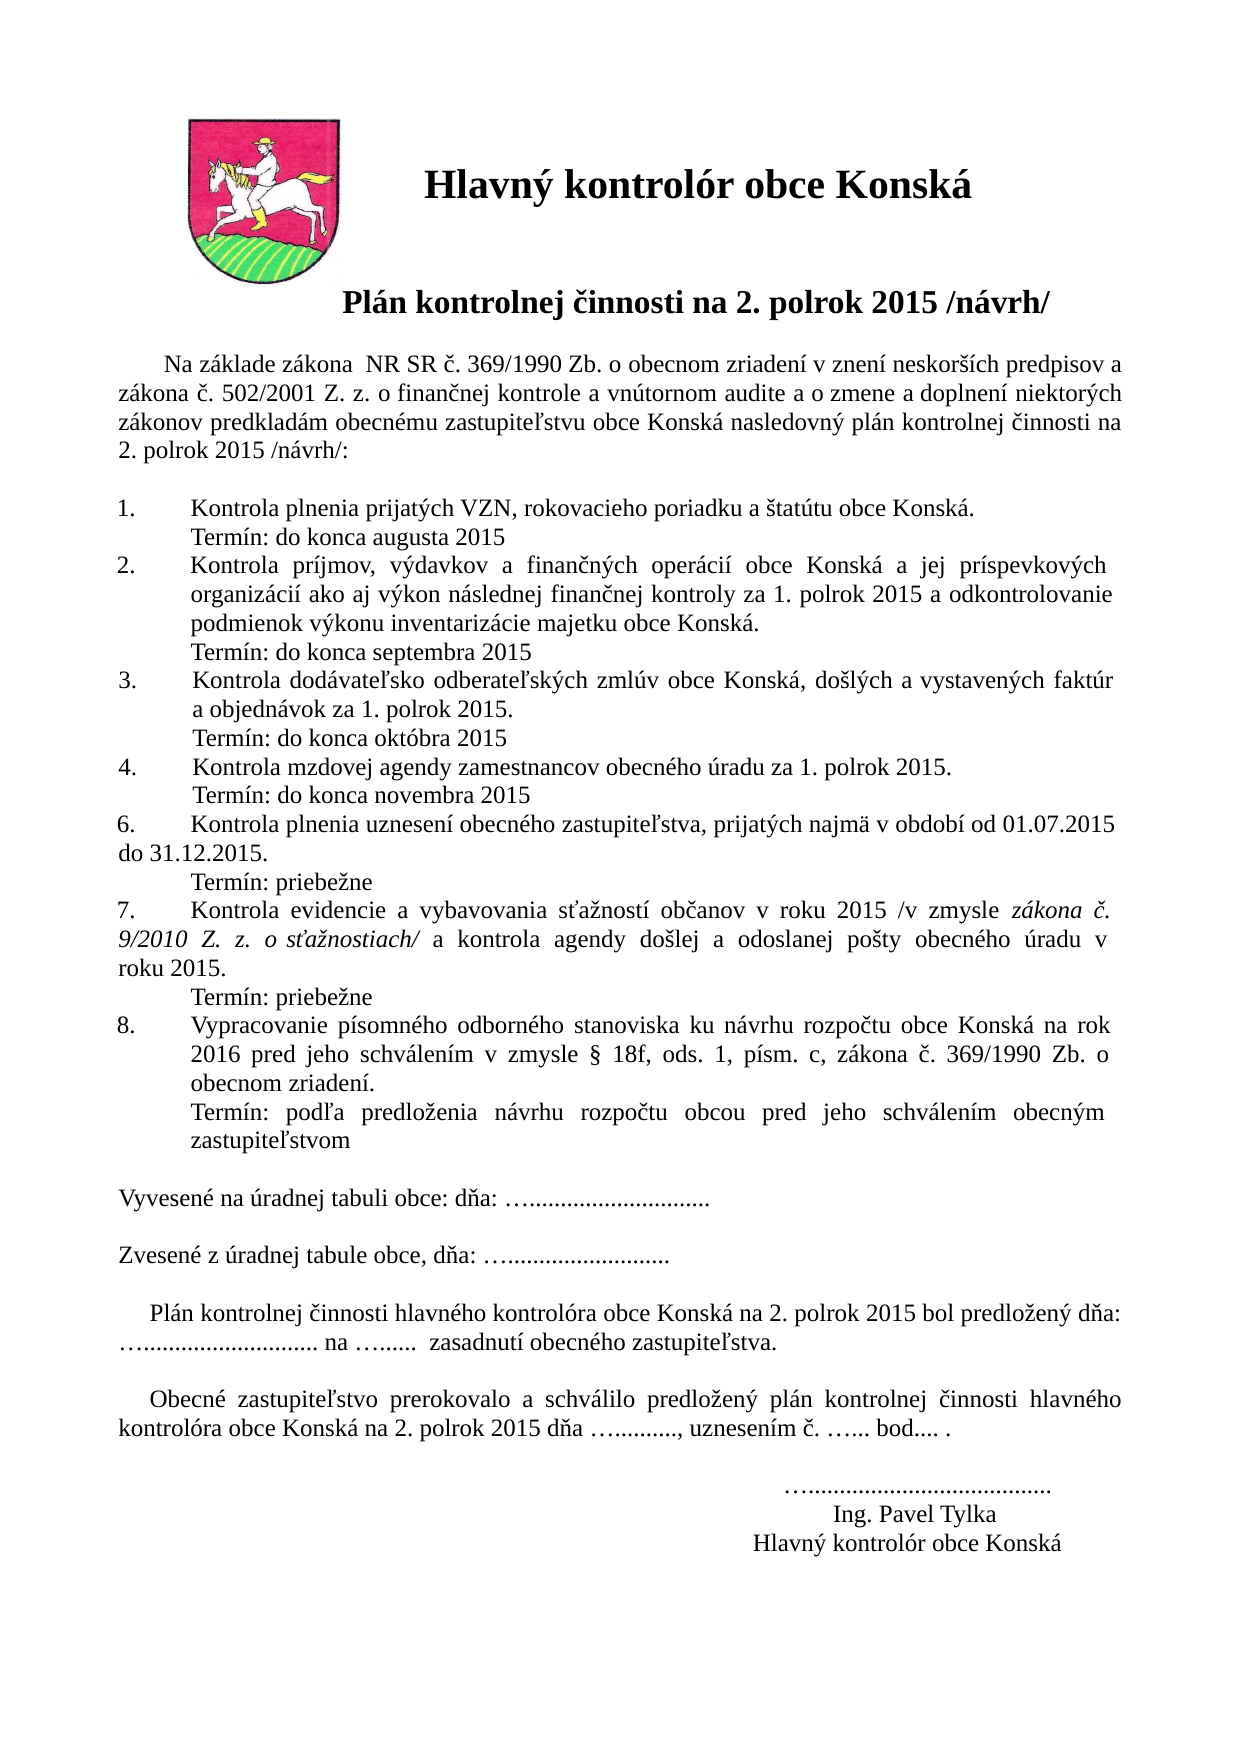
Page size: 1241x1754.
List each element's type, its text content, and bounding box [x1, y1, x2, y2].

text Termín: do konca novembra 2015 [118, 780, 1122, 809]
text Na základe zákona NR SR č. 369/1990 Zb. o obecnom zriadení v znení neskorších predpisov a zákona č. 502/2001 Z. z. o finančnej kontrole a vnútornom audite a o zmene a doplnení niektorých zákonov predkladám obecnému zastupiteľstvu obce Konská nasledovný plán kontrolnej činnosti na 2. polrok 2015 /návrh/: [118, 349, 1122, 464]
text Termín: priebežne [117, 982, 1122, 1010]
text Plán kontrolnej činnosti hlavného kontrolóra obce Konská na 2. polrok 2015 bol predložený dňa: …............................ na …...... zasadnutí obecného zastupiteľstva. [118, 1298, 1122, 1355]
text Ing. Pavel Tylka [118, 1499, 1122, 1528]
text …....................................... [118, 1470, 1122, 1499]
text Vyvesené na úradnej tabuli obce: dňa: …............................. [118, 1183, 1122, 1212]
text 1. Kontrola plnenia prijatých VZN, rokovacieho poriadku a štatútu obce Konská. [117, 493, 1122, 522]
list Kontrola evidencie a vybavovania sťažností občanov v roku 2015 /v zmysle zákona č. 9/2010 Z. z. o sťažnostiach/ a kontrola agendy došlej a odoslanej pošty obecného úradu v roku 2015. [117, 895, 1122, 982]
text Obecné zastupiteľstvo prerokovalo a schválilo predložený plán kontrolnej činnosti hlavného kontrolóra obce Konská na 2. polrok 2015 dňa ….........., uznesením č. …... bod.... . [118, 1384, 1122, 1442]
text 8. Vypracovanie písomného odborného stanoviska ku návrhu rozpočtu obce Konská na rok 2016 pred jeho schválením v zmysle § 18f, ods. 1, písm. c, zákona č. 369/1990 Zb. o obecnom zriadení. [117, 1010, 1122, 1097]
text [118, 159, 187, 207]
text 4. Kontrola mzdovej agendy zamestnancov obecného úradu za 1. polrok 2015. [118, 752, 1122, 780]
text Termín: podľa predloženia návrhu rozpočtu obcou pred jeho schválením obecným zastupiteľstvom [117, 1097, 1122, 1154]
text Termín: do konca októbra 2015 [118, 723, 1122, 752]
text Hlavný kontrolór obce Konská [118, 1528, 1122, 1557]
text Hlavný kontrolór obce Konská [342, 159, 1122, 207]
text Termín: priebežne [117, 867, 1122, 895]
text Termín: do konca augusta 2015 [117, 522, 1122, 550]
text 3. Kontrola dodávateľsko odberateľských zmlúv obce Konská, došlých a vystavených faktúr a objednávok za 1. polrok 2015. [118, 665, 1122, 723]
text Plán kontrolnej činnosti na 2. polrok 2015 /návrh/ [118, 282, 1122, 320]
text Termín: do konca septembra 2015 [117, 637, 1122, 665]
list Kontrola plnenia uznesení obecného zastupiteľstva, prijatých najmä v období od 01.07.2015 do 31.12.2015. [117, 809, 1122, 867]
text 2. Kontrola príjmov, výdavkov a finančných operácií obce Konská a jej príspevkových organizácií ako aj výkon následnej finančnej kontroly za 1. polrok 2015 a odkontrolovanie podmienok výkonu inventarizácie majetku obce Konská. [117, 550, 1122, 637]
text Zvesené z úradnej tabule obce, dňa: ….......................... [118, 1240, 1122, 1269]
